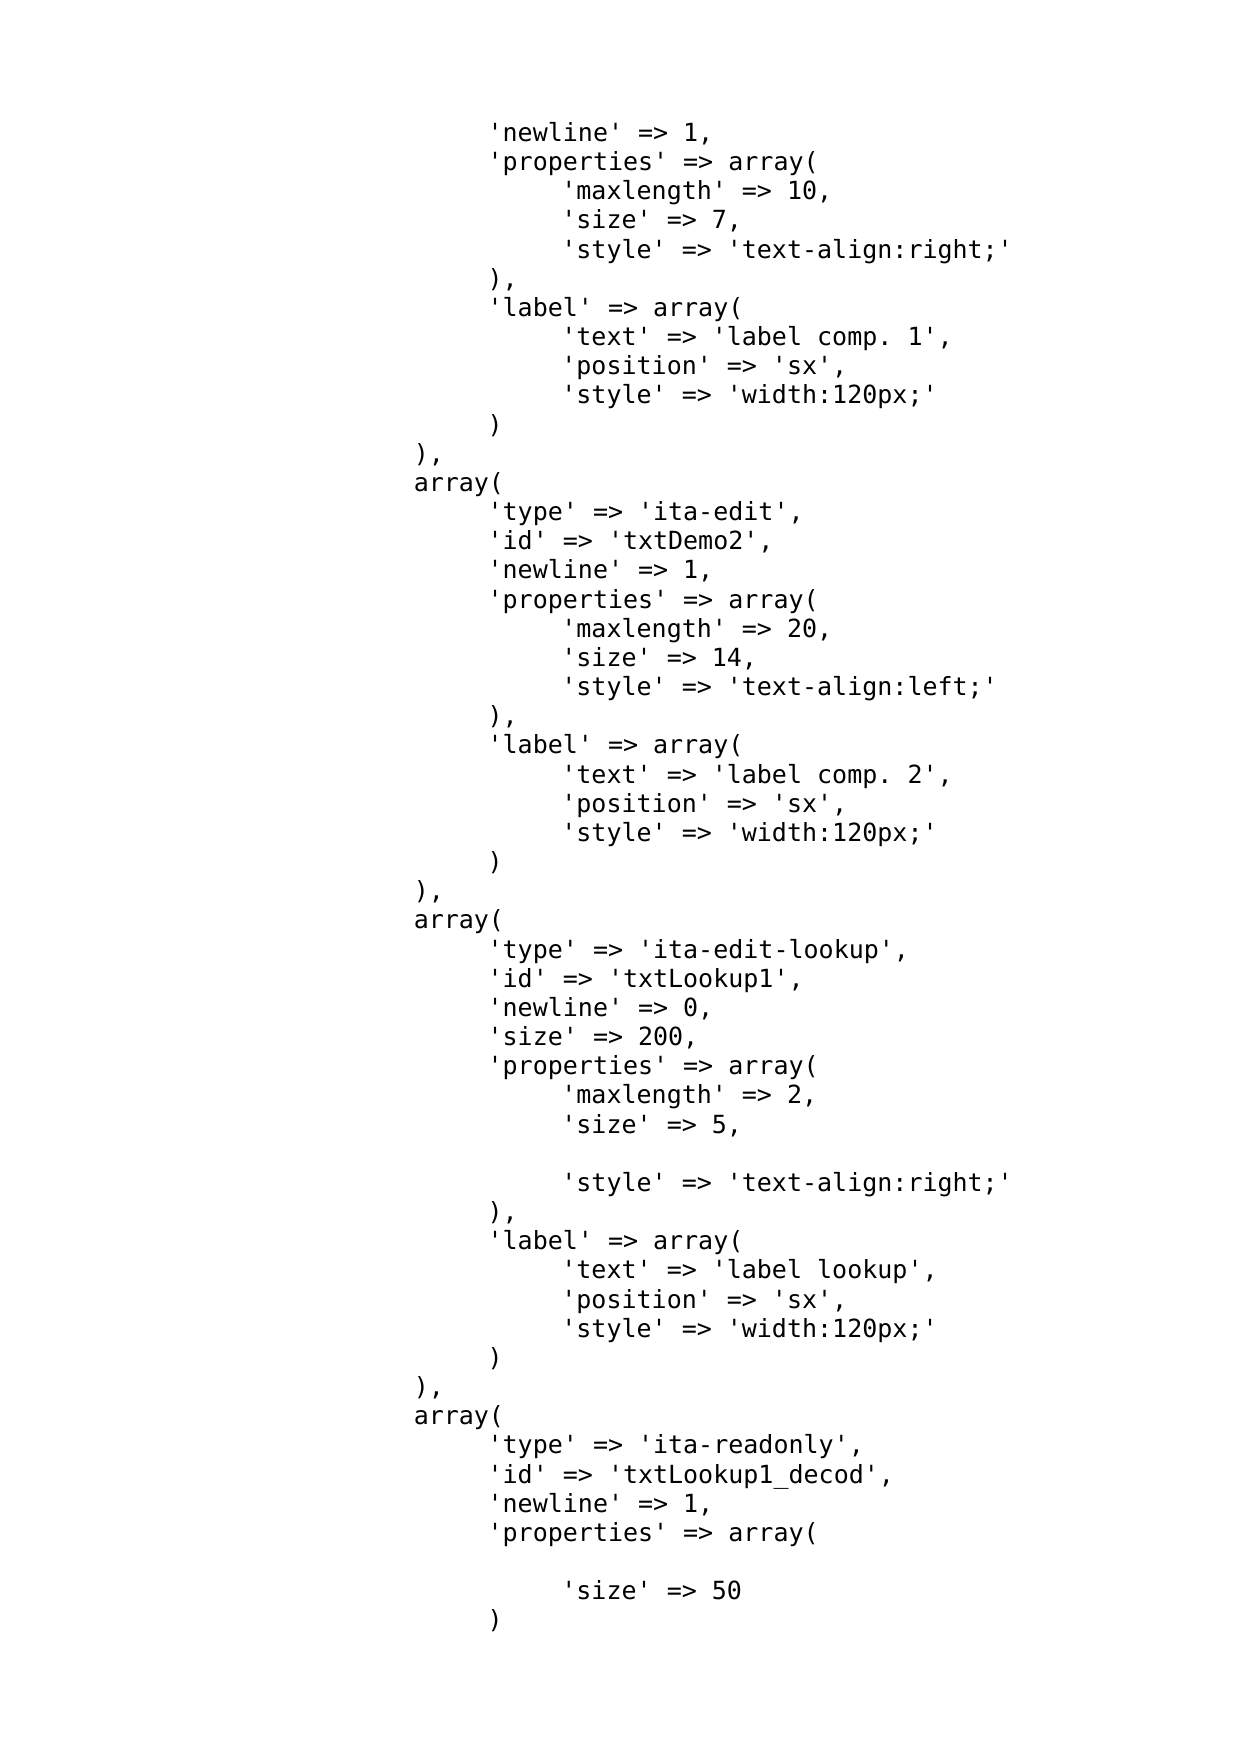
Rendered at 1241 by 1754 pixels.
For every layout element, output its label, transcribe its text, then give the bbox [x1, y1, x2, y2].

text 'newline' => 1, 'properties' => array( 'maxlength' => 10, 'size' => 7, 'style' => 'text-align:right;' ), 'label' => array( 'text' => 'label comp. 1', 'position' => 'sx', 'style' => 'width:120px;' ) ), array( 'type' => 'ita-edit', 'id' => 'txtDemo2', 'newline' => 1, 'properties' => array( 'maxlength' => 20, 'size' => 14, 'style' => 'text-align:left;' ), 'label' => array( 'text' => 'label comp. 2', 'position' => 'sx', 'style' => 'width:120px;' ) ), array( 'type' => 'ita-edit-lookup', 'id' => 'txtLookup1', 'newline' => 0, 'size' => 200, 'properties' => array( 'maxlength' => 2, 'size' => 5, 'style' => 'text-align:right;' ), 'label' => array( 'text' => 'label lookup', 'position' => 'sx', 'style' => 'width:120px;' ) ), array( 'type' => 'ita-readonly', 'id' => 'txtLookup1_decod', 'newline' => 1, 'properties' => array( 'size' => 50 ) [118, 118, 1122, 1635]
